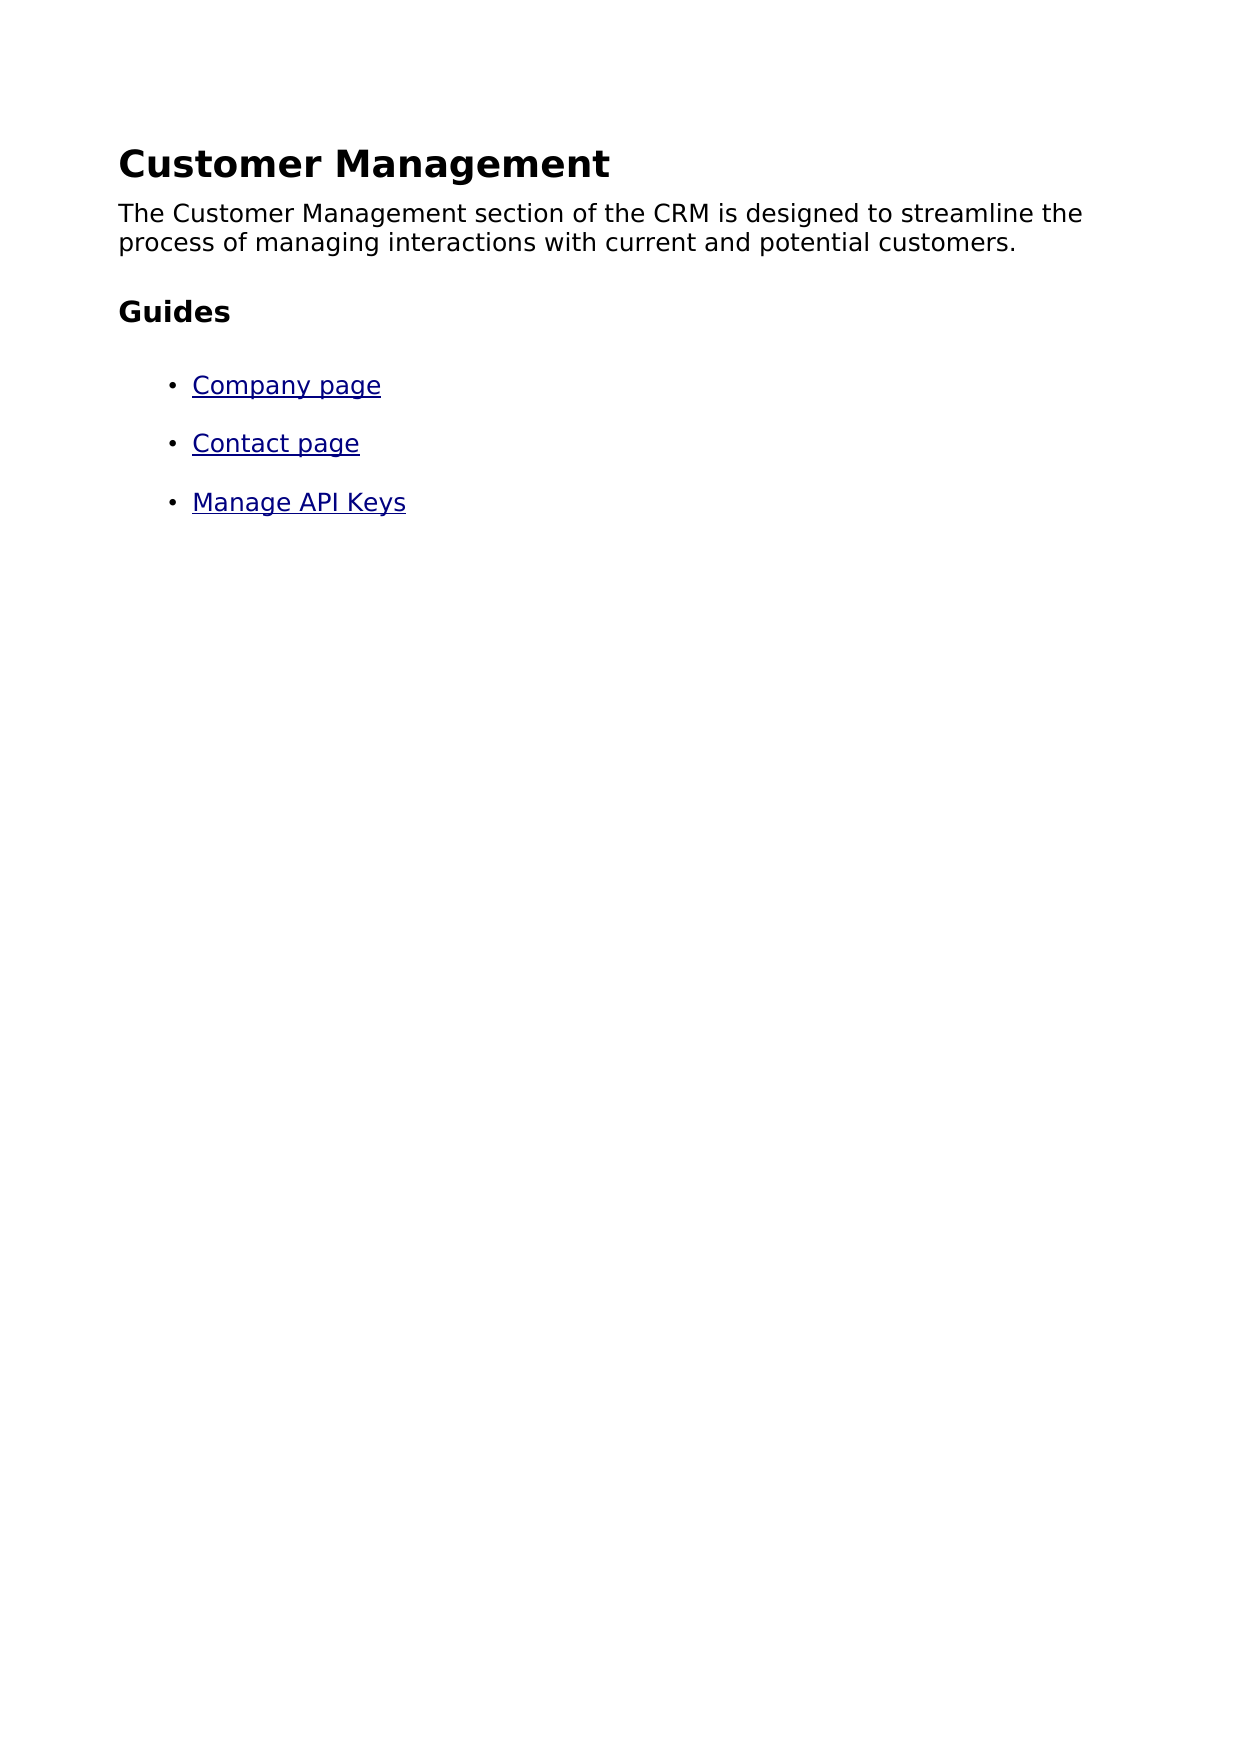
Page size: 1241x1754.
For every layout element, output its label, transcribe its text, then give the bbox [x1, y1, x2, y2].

subtitle Guides [118, 295, 1122, 329]
list Manage API Keys [177, 488, 1122, 546]
list Contact page [177, 429, 1122, 488]
list Company page [177, 371, 1122, 429]
text The Customer Management section of the CRM is designed to streamline the process of managing interactions with current and potential customers. [118, 199, 1122, 258]
subtitle Customer Management [118, 143, 1122, 187]
